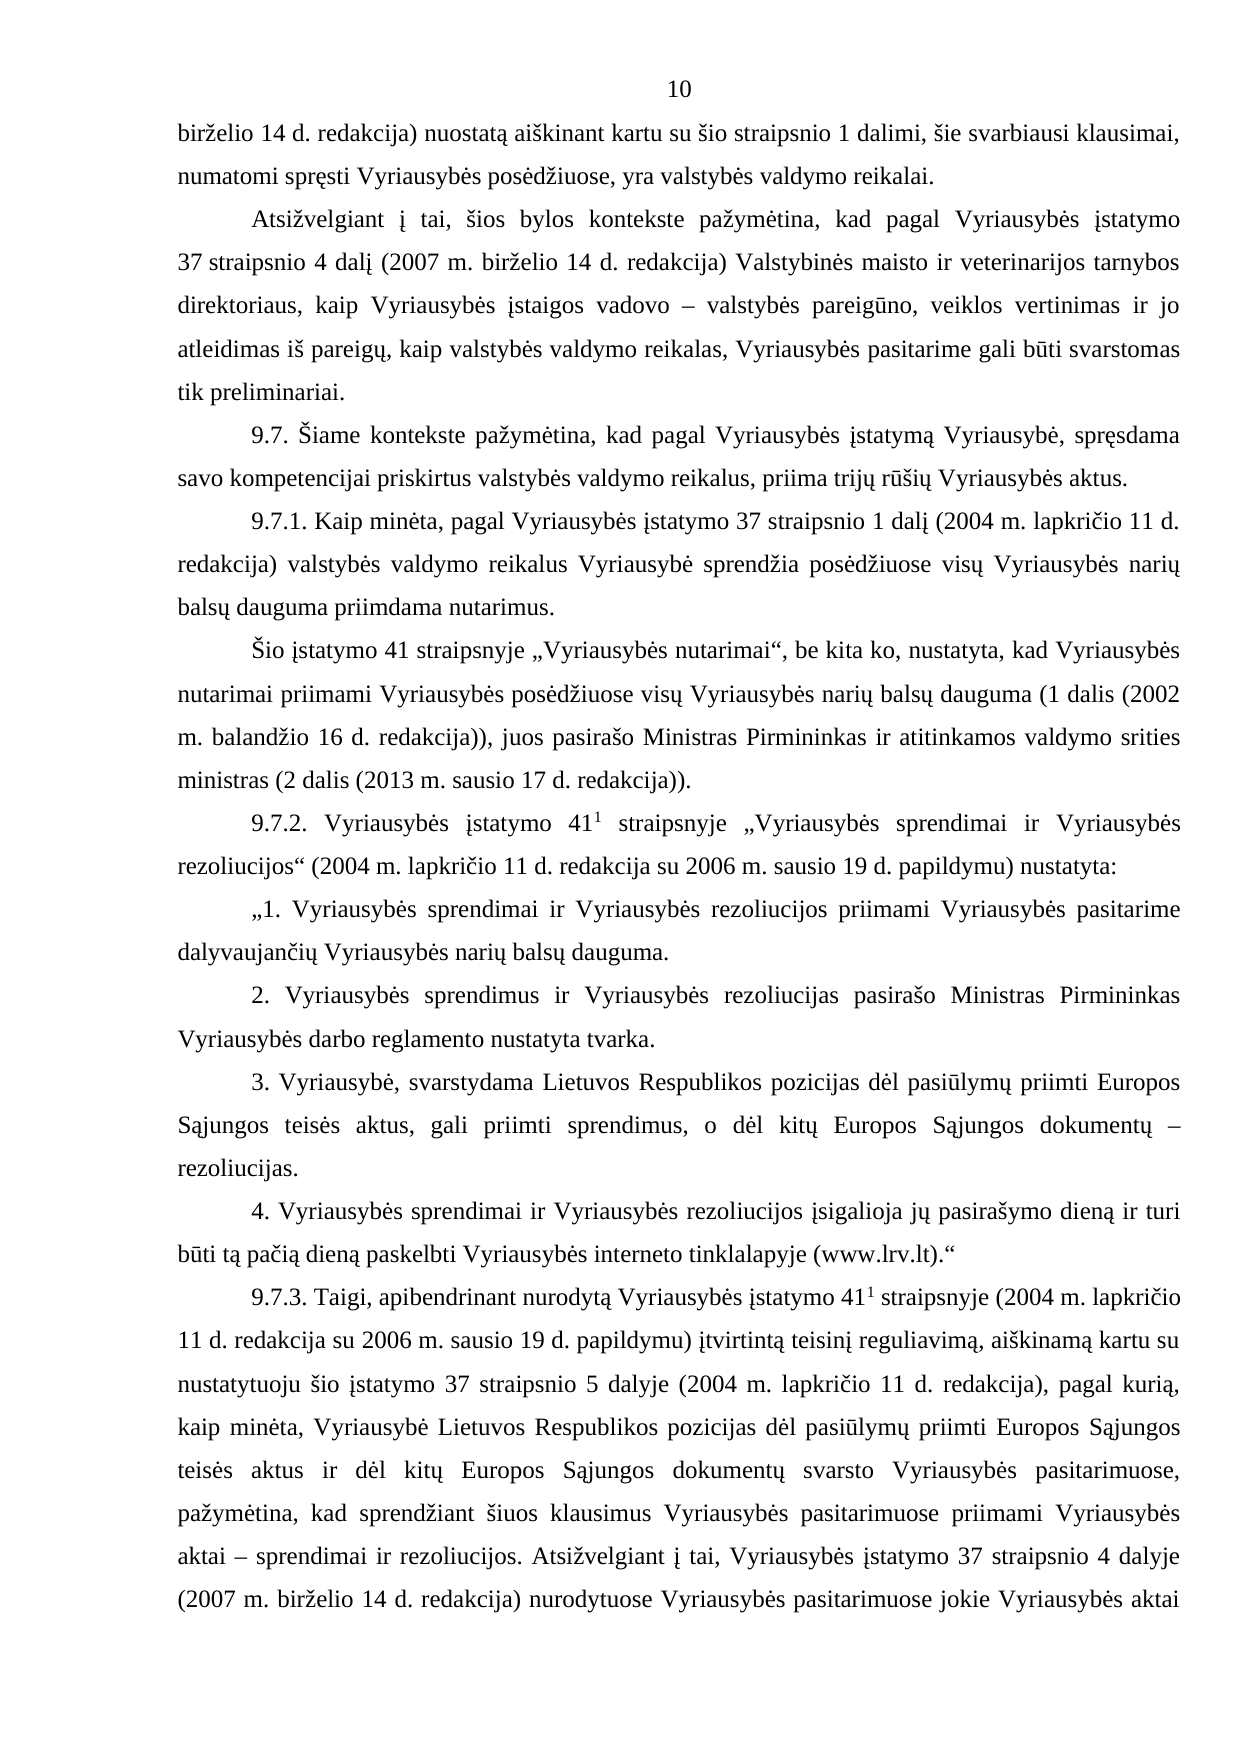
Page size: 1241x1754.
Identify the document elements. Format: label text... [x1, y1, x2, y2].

text 9.7.1. Kaip minėta, pagal Vyriausybės įstatymo 37 straipsnio 1 dalį (2004 m. lapkričio 11 d. redakcija) valstybės valdymo reikalus Vyriausybė sprendžia posėdžiuose visų Vyriausybės narių balsų dauguma priimdama nutarimus. [177, 506, 1181, 621]
text Atsižvelgiant į tai, šios bylos kontekste pažymėtina, kad pagal Vyriausybės įstatymo 37 straipsnio 4 dalį (2007 m. birželio 14 d. redakcija) Valstybinės maisto ir veterinarijos tarnybos direktoriaus, kaip Vyriausybės įstaigos vadovo – valstybės pareigūno, veiklos vertinimas ir jo atleidimas iš pareigų, kaip valstybės valdymo reikalas, Vyriausybės pasitarime gali būti svarstomas tik preliminariai. [177, 204, 1181, 406]
text 9.7.2. Vyriausybės įstatymo 411 straipsnyje „Vyriausybės sprendimai ir Vyriausybės rezoliucijos“ (2004 m. lapkričio 11 d. redakcija su 2006 m. sausio 19 d. papildymu) nustatyta: [177, 808, 1181, 880]
text 4. Vyriausybės sprendimai ir Vyriausybės rezoliucijos įsigalioja jų pasirašymo dieną ir turi būti tą pačią dieną paskelbti Vyriausybės interneto tinklalapyje (www.lrv.lt).“ [177, 1196, 1181, 1268]
text 9.7.3. Taigi, apibendrinant nurodytą Vyriausybės įstatymo 411 straipsnyje (2004 m. lapkričio 11 d. redakcija su 2006 m. sausio 19 d. papildymu) įtvirtintą teisinį reguliavimą, aiškinamą kartu su nustatytuoju šio įstatymo 37 straipsnio 5 dalyje (2004 m. lapkričio 11 d. redakcija), pagal kurią, kaip minėta, Vyriausybė Lietuvos Respublikos pozicijas dėl pasiūlymų priimti Europos Sąjungos teisės aktus ir dėl kitų Europos Sąjungos dokumentų svarsto Vyriausybės pasitarimuose, pažymėtina, kad sprendžiant šiuos klausimus Vyriausybės pasitarimuose priimami Vyriausybės aktai – sprendimai ir rezoliucijos. Atsižvelgiant į tai, Vyriausybės įstatymo 37 straipsnio 4 dalyje (2007 m. birželio 14 d. redakcija) nurodytuose Vyriausybės pasitarimuose jokie Vyriausybės aktai [177, 1282, 1181, 1613]
text „1. Vyriausybės sprendimai ir Vyriausybės rezoliucijos priimami Vyriausybės pasitarime dalyvaujančių Vyriausybės narių balsų dauguma. [177, 894, 1181, 966]
text 9.7. Šiame kontekste pažymėtina, kad pagal Vyriausybės įstatymą Vyriausybė, spręsdama savo kompetencijai priskirtus valstybės valdymo reikalus, priima trijų rūšių Vyriausybės aktus. [177, 420, 1181, 492]
text 2. Vyriausybės sprendimus ir Vyriausybės rezoliucijas pasirašo Ministras Pirmininkas Vyriausybės darbo reglamento nustatyta tvarka. [177, 981, 1181, 1052]
text 3. Vyriausybė, svarstydama Lietuvos Respublikos pozicijas dėl pasiūlymų priimti Europos Sąjungos teisės aktus, gali priimti sprendimus, o dėl kitų Europos Sąjungos dokumentų – rezoliucijas. [177, 1067, 1181, 1182]
text birželio 14 d. redakcija) nuostatą aiškinant kartu su šio straipsnio 1 dalimi, šie svarbiausi klausimai, numatomi spręsti Vyriausybės posėdžiuose, yra valstybės valdymo reikalai. [177, 118, 1181, 190]
text Šio įstatymo 41 straipsnyje „Vyriausybės nutarimai“, be kita ko, nustatyta, kad Vyriausybės nutarimai priimami Vyriausybės posėdžiuose visų Vyriausybės narių balsų dauguma (1 dalis (2002 m. balandžio 16 d. redakcija)), juos pasirašo Ministras Pirmininkas ir atitinkamos valdymo srities ministras (2 dalis (2013 m. sausio 17 d. redakcija)). [177, 636, 1181, 794]
